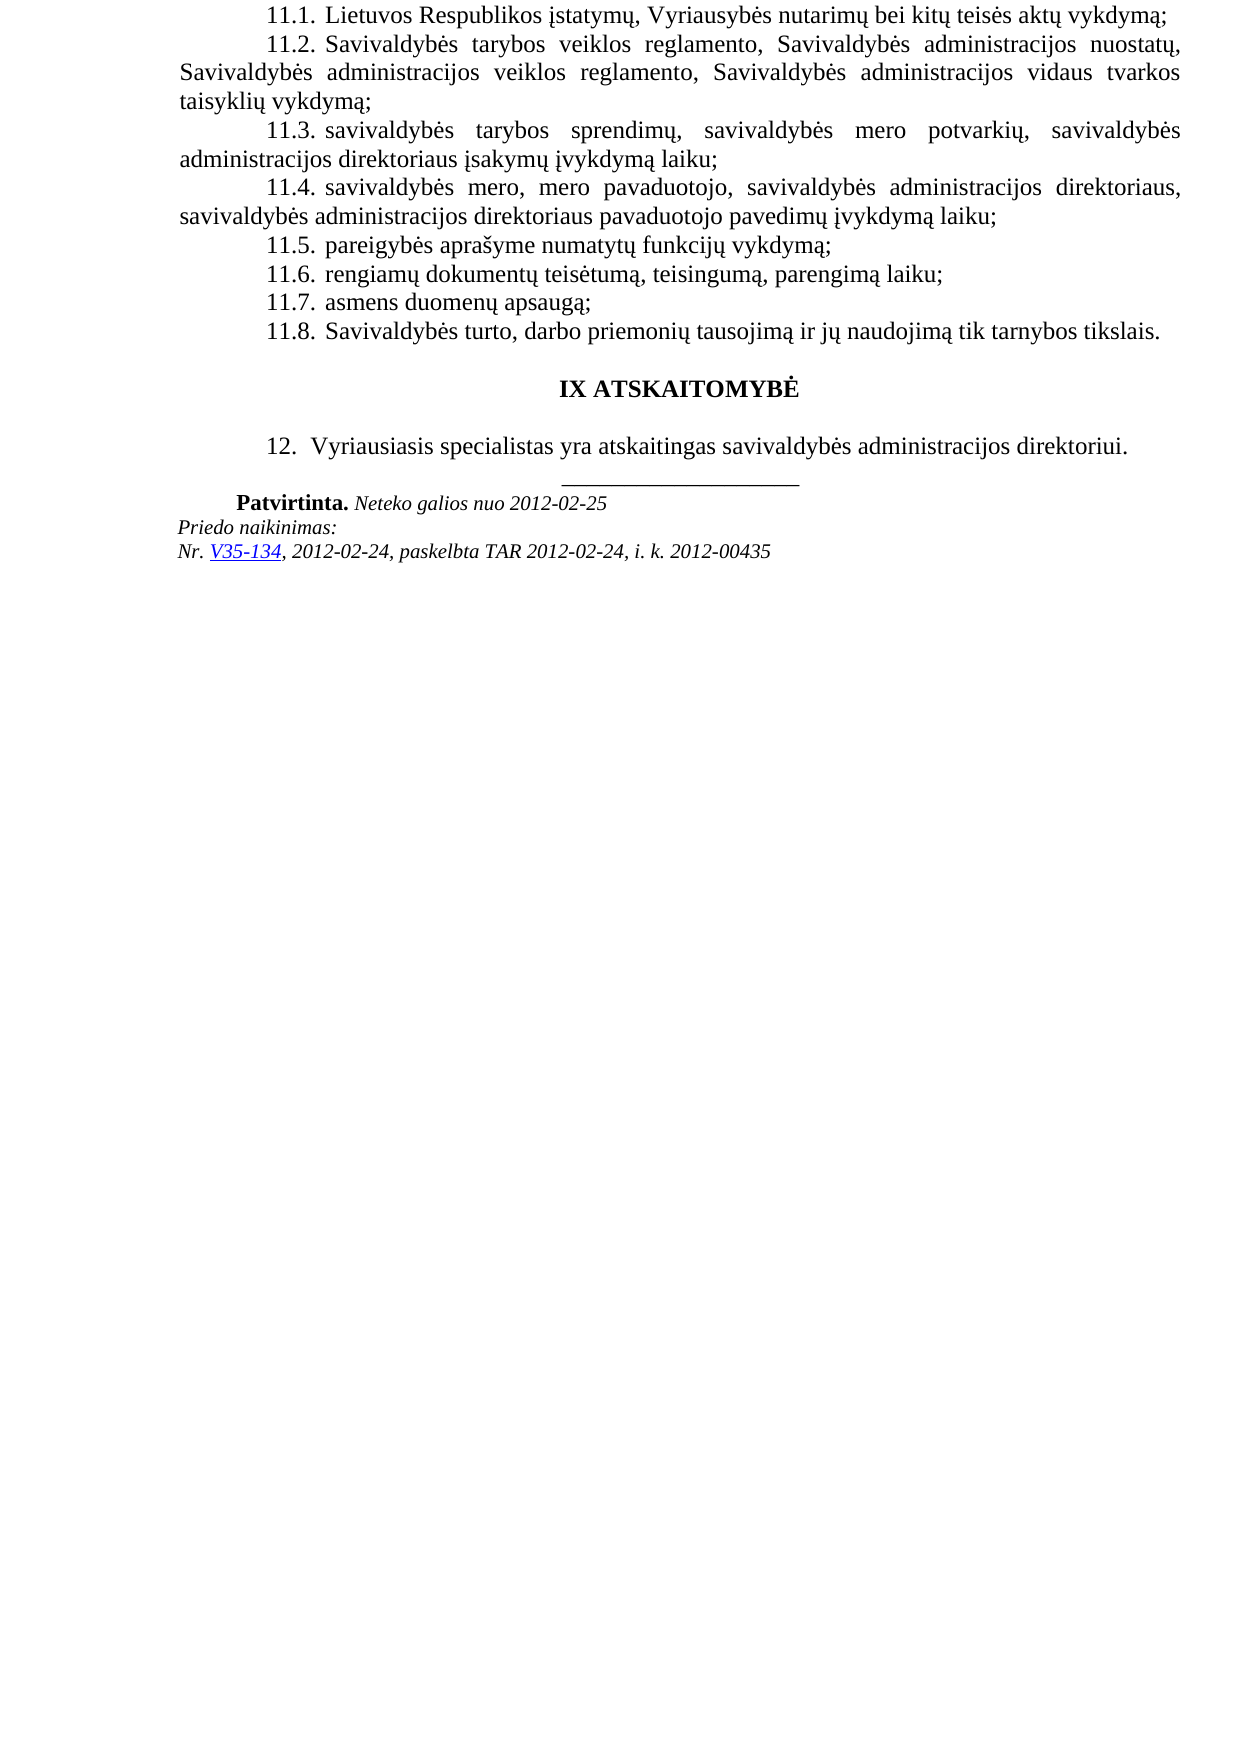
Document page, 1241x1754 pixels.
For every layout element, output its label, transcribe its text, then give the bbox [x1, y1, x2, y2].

text Nr. V35-134, 2012-02-24, paskelbta TAR 2012-02-24, i. k. 2012-00435 [177, 539, 1181, 563]
text ___________________ [179, 460, 1181, 489]
text 11.2. Savivaldybės tarybos veiklos reglamento, Savivaldybės administracijos nuostatų, Savivaldybės administracijos veiklos reglamento, Savivaldybės administracijos vidaus tvarkos taisyklių vykdymą; [179, 29, 1181, 115]
text Priedo naikinimas: [177, 515, 1181, 539]
text 12. Vyriausiasis specialistas yra atskaitingas savivaldybės administracijos direktoriui. [179, 431, 1181, 460]
text 11.1. Lietuvos Respublikos įstatymų, Vyriausybės nutarimų bei kitų teisės aktų vykdymą; [179, 0, 1181, 29]
text 11.4. savivaldybės mero, mero pavaduotojo, savivaldybės administracijos direktoriaus, savivaldybės administracijos direktoriaus pavaduotojo pavedimų įvykdymą laiku; [179, 172, 1181, 230]
text 11.8. Savivaldybės turto, darbo priemonių tausojimą ir jų naudojimą tik tarnybos tikslais. [179, 316, 1181, 345]
text 11.3. savivaldybės tarybos sprendimų, savivaldybės mero potvarkių, savivaldybės administracijos direktoriaus įsakymų įvykdymą laiku; [179, 115, 1181, 172]
text 11.6. rengiamų dokumentų teisėtumą, teisingumą, parengimą laiku; [179, 259, 1181, 287]
text 11.7. asmens duomenų apsaugą; [179, 287, 1181, 316]
text IX ATSKAITOMYBĖ [177, 374, 1181, 402]
text 11.5. pareigybės aprašyme numatytų funkcijų vykdymą; [179, 230, 1181, 259]
text Patvirtinta. Neteko galios nuo 2012-02-25 [177, 489, 1181, 515]
